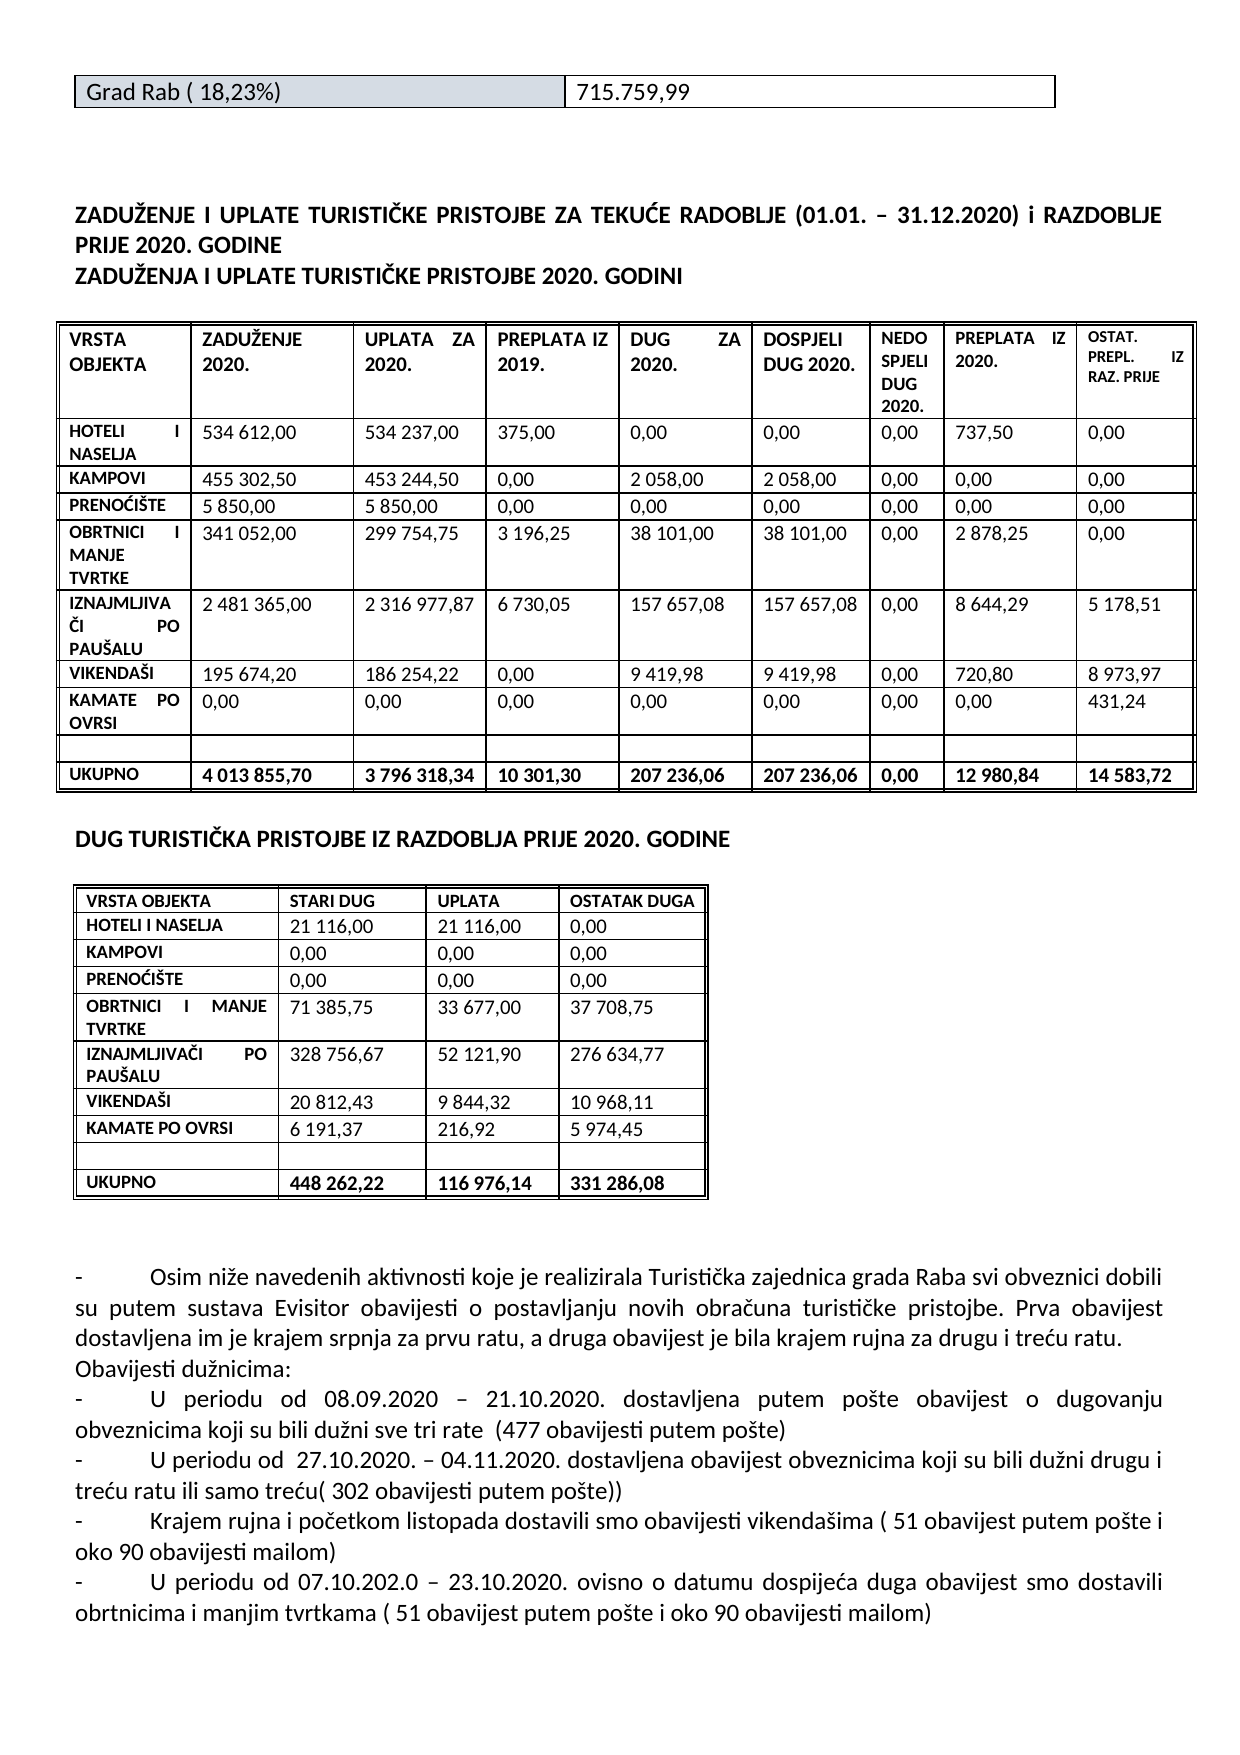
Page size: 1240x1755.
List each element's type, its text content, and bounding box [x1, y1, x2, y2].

table_cell 0,00 [753, 494, 869, 519]
list Osim niže navedenih aktivnosti koje je realizirala Turistička zajednica grada Raba svi obveznici dobili su putem sustava Evisitor obavijesti o postavljanju novih obračuna turističke pristojbe. Prva obavijest dostavljena im je krajem srpnja za prvu ratu, a druga obavijest je bila krajem rujna za drugu i treću ratu. [75, 1261, 1164, 1353]
table_cell 71 385,75 [279, 994, 425, 1040]
table_cell IZNAJMLJIVAČI PO PAUŠALU [77, 1042, 278, 1087]
list U periodu od 07.10.202.0 – 23.10.2020. ovisno o datumu dospijeća duga obavijest smo dostavili obrtnicima i manjim tvrtkama ( 51 obavijest putem pošte i oko 90 obavijesti mailom) [75, 1566, 1164, 1627]
table_cell 5 850,00 [354, 494, 485, 519]
table_cell HOTELI I NASELJA [77, 913, 278, 939]
table_cell 0,00 [192, 688, 353, 734]
table_header PREPLATA IZ 2019. [487, 326, 618, 418]
table_cell 0,00 [871, 688, 943, 734]
table_header NEDOSPJELI DUG 2020. [871, 326, 943, 418]
table_cell [620, 736, 751, 761]
table_cell [560, 1143, 704, 1168]
list Krajem rujna i početkom listopada dostavili smo obavijesti vikendašima ( 51 obavijest putem pošte i oko 90 obavijesti mailom) [75, 1505, 1164, 1566]
table_cell 0,00 [871, 661, 943, 687]
table_cell 0,00 [487, 688, 618, 734]
table_cell 5 850,00 [192, 494, 353, 519]
table_cell KAMATE PO OVRSI [77, 1116, 278, 1141]
table_cell 299 754,75 [354, 521, 485, 589]
table_cell 534 612,00 [192, 419, 353, 465]
table_cell [753, 736, 869, 761]
table_cell 8 973,97 [1077, 661, 1192, 687]
list U periodu od 08.09.2020 – 21.10.2020. dostavljena putem pošte obavijest o dugovanju obveznicima koji su bili dužni sve tri rate (477 obavijesti putem pošte) [75, 1383, 1164, 1444]
table_cell 431,24 [1077, 688, 1192, 734]
table_cell VIKENDAŠI [60, 661, 190, 687]
table_cell HOTELI I NASELJA [60, 419, 190, 465]
table_cell 3 196,25 [487, 521, 618, 589]
table_cell Grad Rab ( 18,23%) [76, 76, 564, 107]
table_cell 2 316 977,87 [354, 591, 485, 659]
table_cell [487, 736, 618, 761]
table_header UPLATA ZA 2020. [354, 326, 485, 418]
table_cell 38 101,00 [753, 521, 869, 589]
table_cell 0,00 [560, 940, 704, 966]
table_cell VIKENDAŠI [77, 1089, 278, 1114]
table_cell 10 968,11 [560, 1089, 704, 1114]
table_cell 0,00 [279, 940, 425, 966]
table_cell 0,00 [871, 763, 943, 788]
table_cell 0,00 [871, 419, 943, 465]
table_cell 0,00 [871, 591, 943, 659]
table_header DUG ZA 2020. [620, 326, 751, 418]
table_header VRSTA OBJEKTA [60, 326, 190, 418]
table_cell 2 481 365,00 [192, 591, 353, 659]
table_cell 0,00 [620, 419, 751, 465]
table_header OSTAT. PREPL. IZ RAZ. PRIJE [1077, 326, 1192, 418]
table_cell 6 191,37 [279, 1116, 425, 1141]
table_cell 0,00 [1077, 419, 1192, 465]
table_cell 2 058,00 [753, 467, 869, 492]
table_cell [945, 736, 1076, 761]
table_cell 0,00 [753, 688, 869, 734]
table_cell [60, 736, 190, 761]
table_cell OBRTNICI I MANJE TVRTKE [77, 994, 278, 1040]
table_cell PRENOĆIŠTE [60, 494, 190, 519]
table_cell [279, 1143, 425, 1168]
table_cell 0,00 [871, 467, 943, 492]
table_header UPLATA [427, 889, 558, 912]
table_cell 0,00 [945, 494, 1076, 519]
table_cell [427, 1143, 558, 1168]
table_header PREPLATA IZ 2020. [945, 326, 1076, 418]
table_cell 52 121,90 [427, 1042, 558, 1087]
table_cell KAMPOVI [60, 467, 190, 492]
table_cell 4 013 855,70 [192, 763, 353, 788]
table_cell 2 058,00 [620, 467, 751, 492]
table_cell OBRTNICI I MANJE TVRTKE [60, 521, 190, 589]
table_cell 0,00 [427, 940, 558, 966]
table_cell 534 237,00 [354, 419, 485, 465]
table_cell 20 812,43 [279, 1089, 425, 1114]
text ZADUŽENJE I UPLATE TURISTIČKE PRISTOJBE ZA TEKUĆE RADOBLJE (01.01. – 31.12.2020) i RAZDOBLJE PRIJE 2020. GODINE [75, 199, 1164, 260]
table_cell 0,00 [560, 913, 704, 939]
table_cell 715.759,99 [566, 76, 1054, 107]
table_cell 375,00 [487, 419, 618, 465]
table_cell 331 286,08 [560, 1170, 704, 1195]
table_cell IZNAJMLJIVAČI PO PAUŠALU [60, 591, 190, 659]
table_cell 448 262,22 [279, 1170, 425, 1195]
table_cell 157 657,08 [753, 591, 869, 659]
table_cell KAMPOVI [77, 940, 278, 966]
table_cell 195 674,20 [192, 661, 353, 687]
table_cell 341 052,00 [192, 521, 353, 589]
table_header STARI DUG [279, 889, 425, 912]
table_cell 0,00 [945, 688, 1076, 734]
table_cell [192, 736, 353, 761]
table_cell 0,00 [427, 967, 558, 993]
table_cell 737,50 [945, 419, 1076, 465]
text Obavijesti dužnicima: [75, 1353, 1164, 1383]
table_cell 9 844,32 [427, 1089, 558, 1114]
table_cell 0,00 [279, 967, 425, 993]
table_cell 0,00 [871, 494, 943, 519]
table_cell 0,00 [1077, 467, 1192, 492]
table_cell 9 419,98 [753, 661, 869, 687]
table_cell 14 583,72 [1077, 763, 1192, 788]
table_cell [871, 736, 943, 761]
text DUG TURISTIČKA PRISTOJBE IZ RAZDOBLJA PRIJE 2020. GODINE [75, 823, 1164, 854]
list U periodu od 27.10.2020. – 04.11.2020. dostavljena obavijest obveznicima koji su bili dužni drugu i treću ratu ili samo treću( 302 obavijesti putem pošte)) [75, 1444, 1164, 1505]
table_cell 37 708,75 [560, 994, 704, 1040]
table_cell 5 178,51 [1077, 591, 1192, 659]
table_cell 8 644,29 [945, 591, 1076, 659]
table_cell 21 116,00 [279, 913, 425, 939]
table_cell 21 116,00 [427, 913, 558, 939]
table_cell 3 796 318,34 [354, 763, 485, 788]
table_cell 207 236,06 [620, 763, 751, 788]
table_cell [1077, 736, 1192, 761]
table_cell 6 730,05 [487, 591, 618, 659]
table_cell 0,00 [560, 967, 704, 993]
table_cell 116 976,14 [427, 1170, 558, 1195]
table_cell 720,80 [945, 661, 1076, 687]
table_cell 0,00 [1077, 494, 1192, 519]
table_cell 0,00 [620, 688, 751, 734]
table_cell 0,00 [620, 494, 751, 519]
table_cell 186 254,22 [354, 661, 485, 687]
table_cell 2 878,25 [945, 521, 1076, 589]
table_cell 9 419,98 [620, 661, 751, 687]
table_cell 157 657,08 [620, 591, 751, 659]
table_cell UKUPNO [60, 763, 190, 788]
table_cell 33 677,00 [427, 994, 558, 1040]
table_cell [354, 736, 485, 761]
table_cell KAMATE PO OVRSI [60, 688, 190, 734]
table_cell 38 101,00 [620, 521, 751, 589]
table_cell 0,00 [753, 419, 869, 465]
table_cell 276 634,77 [560, 1042, 704, 1087]
table_cell 5 974,45 [560, 1116, 704, 1141]
table_header DOSPJELI DUG 2020. [753, 326, 869, 418]
table_cell [77, 1143, 278, 1168]
table_header OSTATAK DUGA [560, 889, 704, 912]
table_cell 0,00 [945, 467, 1076, 492]
table_cell 0,00 [1077, 521, 1192, 589]
table_cell 0,00 [487, 494, 618, 519]
table_cell 0,00 [487, 661, 618, 687]
table_cell 216,92 [427, 1116, 558, 1141]
table_cell 0,00 [354, 688, 485, 734]
table_cell 328 756,67 [279, 1042, 425, 1087]
table_header ZADUŽENJE 2020. [192, 326, 353, 418]
table_cell 207 236,06 [753, 763, 869, 788]
table_cell 12 980,84 [945, 763, 1076, 788]
table_cell 0,00 [487, 467, 618, 492]
table_cell 10 301,30 [487, 763, 618, 788]
table_cell 453 244,50 [354, 467, 485, 492]
table_cell UKUPNO [77, 1170, 278, 1195]
table_cell PRENOĆIŠTE [77, 967, 278, 993]
table_cell 455 302,50 [192, 467, 353, 492]
text ZADUŽENJA I UPLATE TURISTIČKE PRISTOJBE 2020. GODINI [1, 260, 1164, 291]
table_header VRSTA OBJEKTA [77, 889, 278, 912]
table_cell 0,00 [871, 521, 943, 589]
